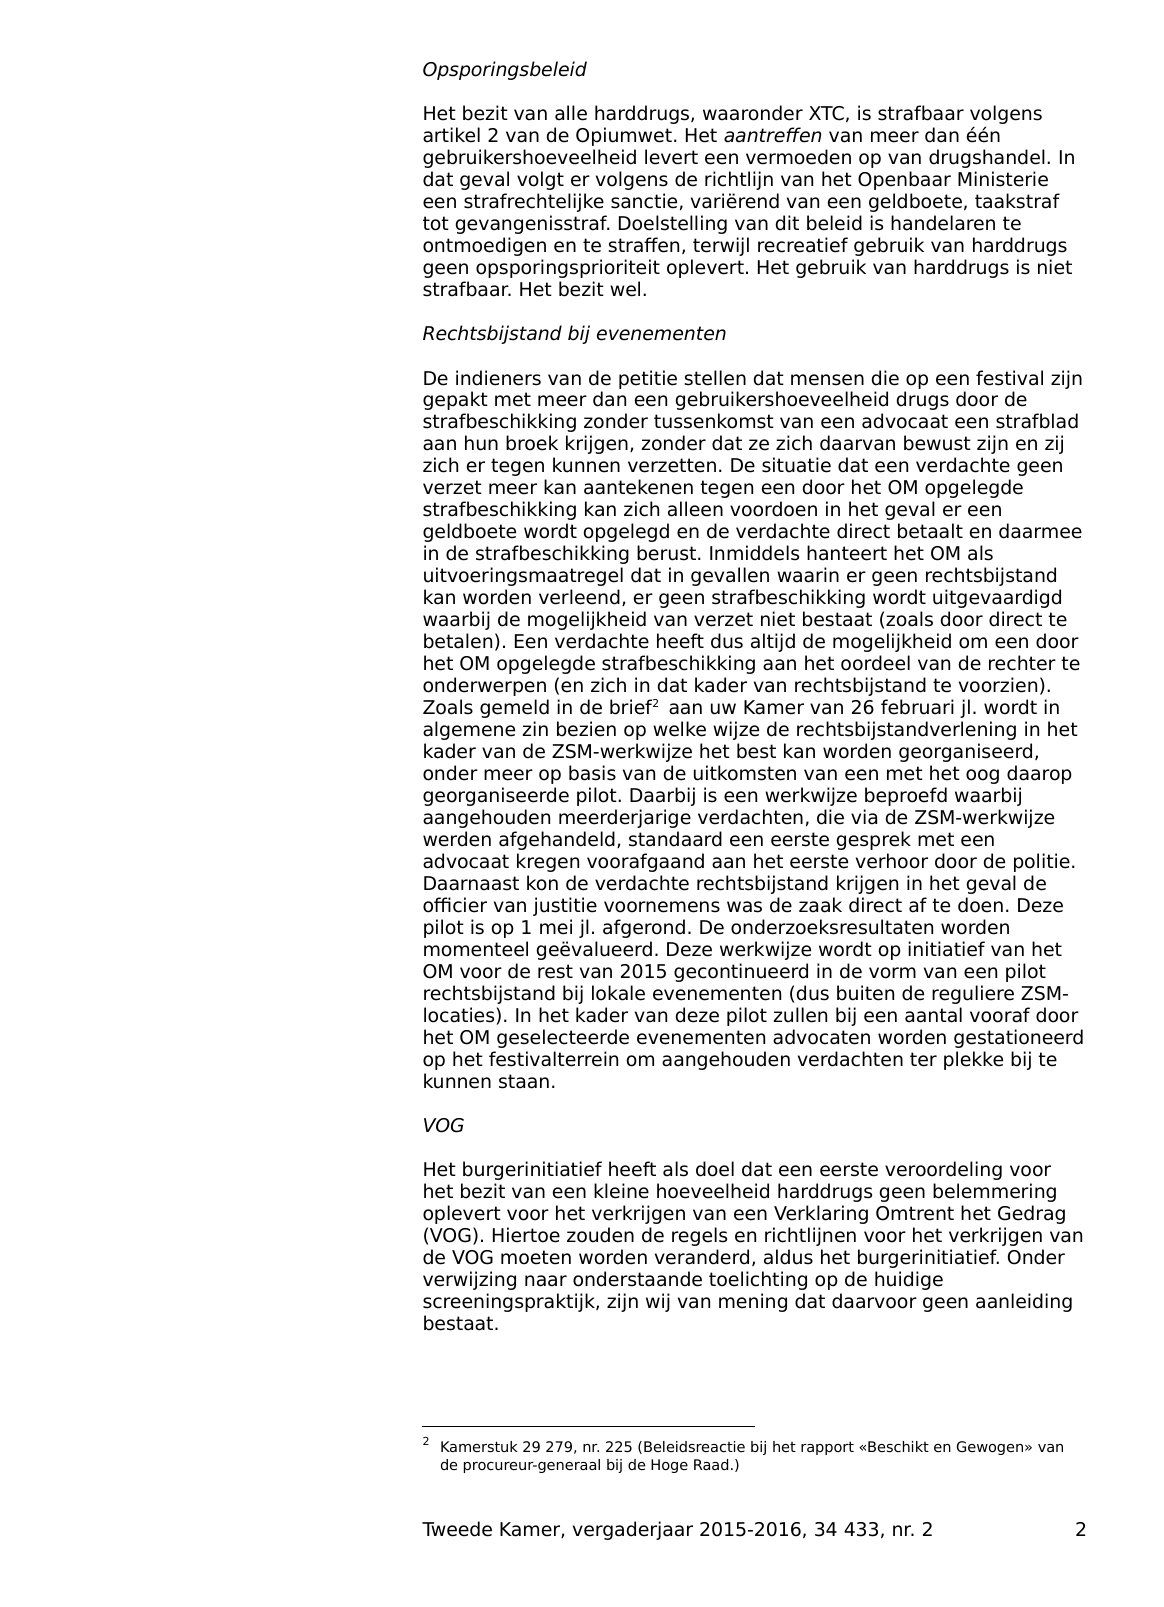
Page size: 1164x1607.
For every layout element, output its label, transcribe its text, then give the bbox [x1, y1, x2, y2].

text Kamerstuk 29 279, nr. 225 (Beleidsreactie bij het rapport «Beschikt en Gewogen» van de procureur-generaal bij de Hoge Raad.) [422, 1435, 1087, 1474]
text De indieners van de petitie stellen dat mensen die op een festival zijn gepakt met meer dan een gebruikershoeveelheid drugs door de strafbeschikking zonder tussenkomst van een advocaat een strafblad aan hun broek krijgen, zonder dat ze zich daarvan bewust zijn en zij zich er tegen kunnen verzetten. De situatie dat een verdachte geen verzet meer kan aantekenen tegen een door het OM opgelegde strafbeschikking kan zich alleen voordoen in het geval er een geldboete wordt opgelegd en de verdachte direct betaalt en daarmee in de strafbeschikking berust. Inmiddels hanteert het OM als uitvoeringsmaatregel dat in gevallen waarin er geen rechtsbijstand kan worden verleend, er geen strafbeschikking wordt uitgevaardigd waarbij de mogelijkheid van verzet niet bestaat (zoals door direct te betalen). Een verdachte heeft dus altijd de mogelijkheid om een door het OM opgelegde strafbeschikking aan het oordeel van de rechter te onderwerpen (en zich in dat kader van rechtsbijstand te voorzien). Zoals gemeld in de brief aan uw Kamer van 26 februari jl. wordt in algemene zin bezien op welke wijze de rechtsbijstandverlening in het kader van de ZSM-werkwijze het best kan worden georganiseerd, onder meer op basis van de uitkomsten van een met het oog daarop georganiseerde pilot. Daarbij is een werkwijze beproefd waarbij aangehouden meerderjarige verdachten, die via de ZSM-werkwijze werden afgehandeld, standaard een eerste gesprek met een advocaat kregen voorafgaand aan het eerste verhoor door de politie. Daarnaast kon de verdachte rechtsbijstand krijgen in het geval de officier van justitie voornemens was de zaak direct af te doen. Deze pilot is op 1 mei jl. afgerond. De onderzoeksresultaten worden momenteel geëvalueerd. Deze werkwijze wordt op initiatief van het OM voor de rest van 2015 gecontinueerd in de vorm van een pilot rechtsbijstand bij lokale evenementen (dus buiten de reguliere ZSM-locaties). In het kader van deze pilot zullen bij een aantal vooraf door het OM geselecteerde evenementen advocaten worden gestationeerd op het festivalterrein om aangehouden verdachten ter plekke bij te kunnen staan. [422, 367, 1087, 1093]
subtitle Opsporingsbeleid [422, 59, 1087, 81]
subtitle Rechtsbijstand bij evenementen [422, 323, 1087, 345]
subtitle VOG [422, 1115, 1087, 1137]
text Het bezit van alle harddrugs, waaronder XTC, is strafbaar volgens artikel 2 van de Opiumwet. Het aantreffen van meer dan één gebruikershoeveelheid levert een vermoeden op van drugshandel. In dat geval volgt er volgens de richtlijn van het Openbaar Ministerie een strafrechtelijke sanctie, variërend van een geldboete, taakstraf tot gevangenisstraf. Doelstelling van dit beleid is handelaren te ontmoedigen en te straffen, terwijl recreatief gebruik van harddrugs geen opsporingsprioriteit oplevert. Het gebruik van harddrugs is niet strafbaar. Het bezit wel. [422, 103, 1087, 301]
text Het burgerinitiatief heeft als doel dat een eerste veroordeling voor het bezit van een kleine hoeveelheid harddrugs geen belemmering oplevert voor het verkrijgen van een Verklaring Omtrent het Gedrag (VOG). Hiertoe zouden de regels en richtlijnen voor het verkrijgen van de VOG moeten worden veranderd, aldus het burgerinitiatief. Onder verwijzing naar onderstaande toelichting op de huidige screeningspraktijk, zijn wij van mening dat daarvoor geen aanleiding bestaat. [422, 1159, 1087, 1335]
